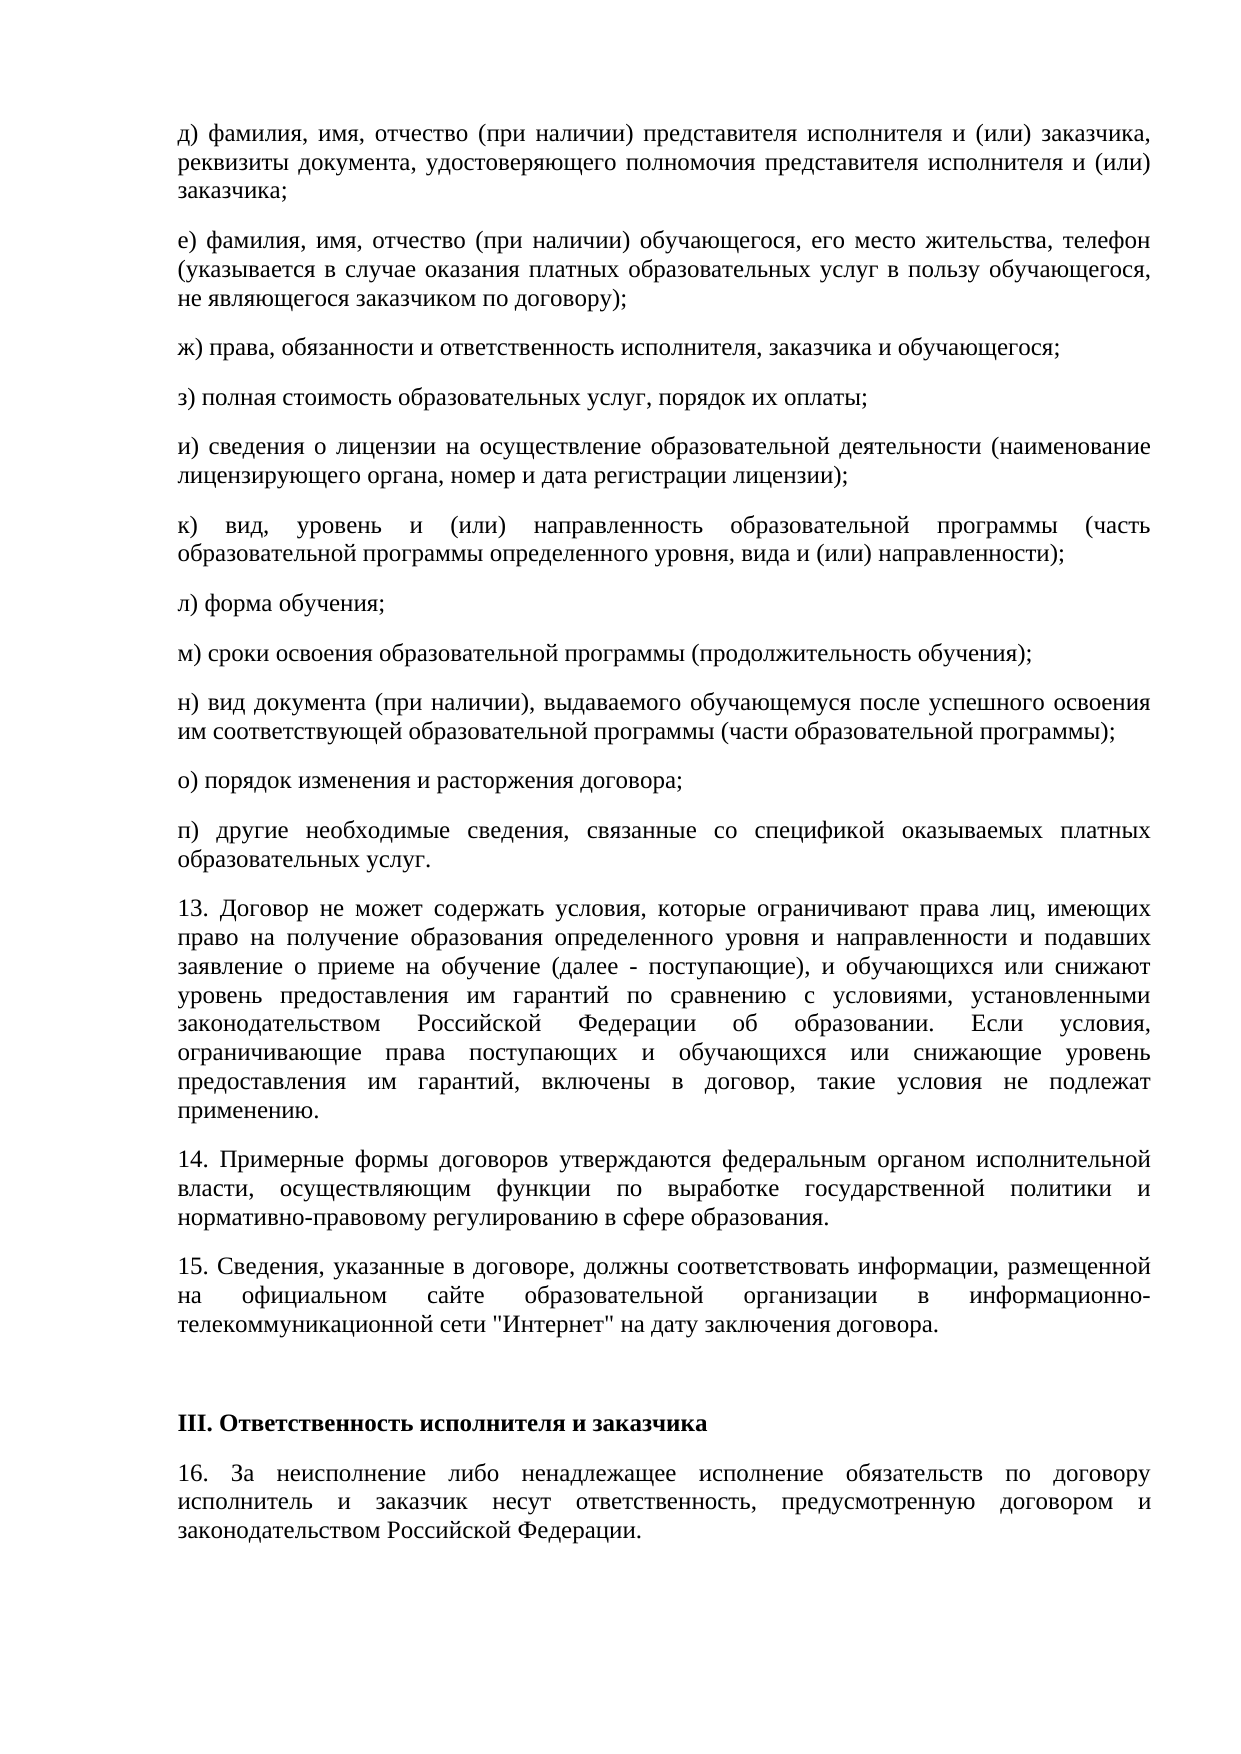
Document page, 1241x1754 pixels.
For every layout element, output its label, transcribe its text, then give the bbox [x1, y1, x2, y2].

text ж) права, обязанности и ответственность исполнителя, заказчика и обучающегося; [177, 332, 1152, 361]
text и) сведения о лицензии на осуществление образовательной деятельности (наименование лицензирующего органа, номер и дата регистрации лицензии); [177, 431, 1152, 489]
text м) сроки освоения образовательной программы (продолжительность обучения); [177, 638, 1152, 666]
text е) фамилия, имя, отчество (при наличии) обучающегося, его место жительства, телефон (указывается в случае оказания платных образовательных услуг в пользу обучающегося, не являющегося заказчиком по договору); [177, 225, 1152, 311]
text д) фамилия, имя, отчество (при наличии) представителя исполнителя и (или) заказчика, реквизиты документа, удостоверяющего полномочия представителя исполнителя и (или) заказчика; [177, 118, 1152, 204]
text л) форма обучения; [177, 588, 1152, 617]
text п) другие необходимые сведения, связанные со спецификой оказываемых платных образовательных услуг. [177, 815, 1152, 873]
text о) порядок изменения и расторжения договора; [177, 766, 1152, 794]
text к) вид, уровень и (или) направленность образовательной программы (часть образовательной программы определенного уровня, вида и (или) направленности); [177, 510, 1152, 567]
text 15. Сведения, указанные в договоре, должны соответствовать информации, размещенной на официальном сайте образовательной организации в информационно-телекоммуникационной сети "Интернет" на дату заключения договора. [177, 1251, 1152, 1338]
text н) вид документа (при наличии), выдаваемого обучающемуся после успешного освоения им соответствующей образовательной программы (части образовательной программы); [177, 687, 1152, 745]
text з) полная стоимость образовательных услуг, порядок их оплаты; [177, 382, 1152, 411]
text 14. Примерные формы договоров утверждаются федеральным органом исполнительной власти, осуществляющим функции по выработке государственной политики и нормативно-правовому регулированию в сфере образования. [177, 1144, 1152, 1231]
text 13. Договор не может содержать условия, которые ограничивают права лиц, имеющих право на получение образования определенного уровня и направленности и подавших заявление о приеме на обучение (далее - поступающие), и обучающихся или снижают уровень предоставления им гарантий по сравнению с условиями, установленными законодательством Российской Федерации об образовании. Если условия, ограничивающие права поступающих и обучающихся или снижающие уровень предоставления им гарантий, включены в договор, такие условия не подлежат применению. [177, 893, 1152, 1123]
text 16. За неисполнение либо ненадлежащее исполнение обязательств по договору исполнитель и заказчик несут ответственность, предусмотренную договором и законодательством Российской Федерации. [177, 1458, 1152, 1544]
text III. Ответственность исполнителя и заказчика [177, 1408, 1152, 1437]
